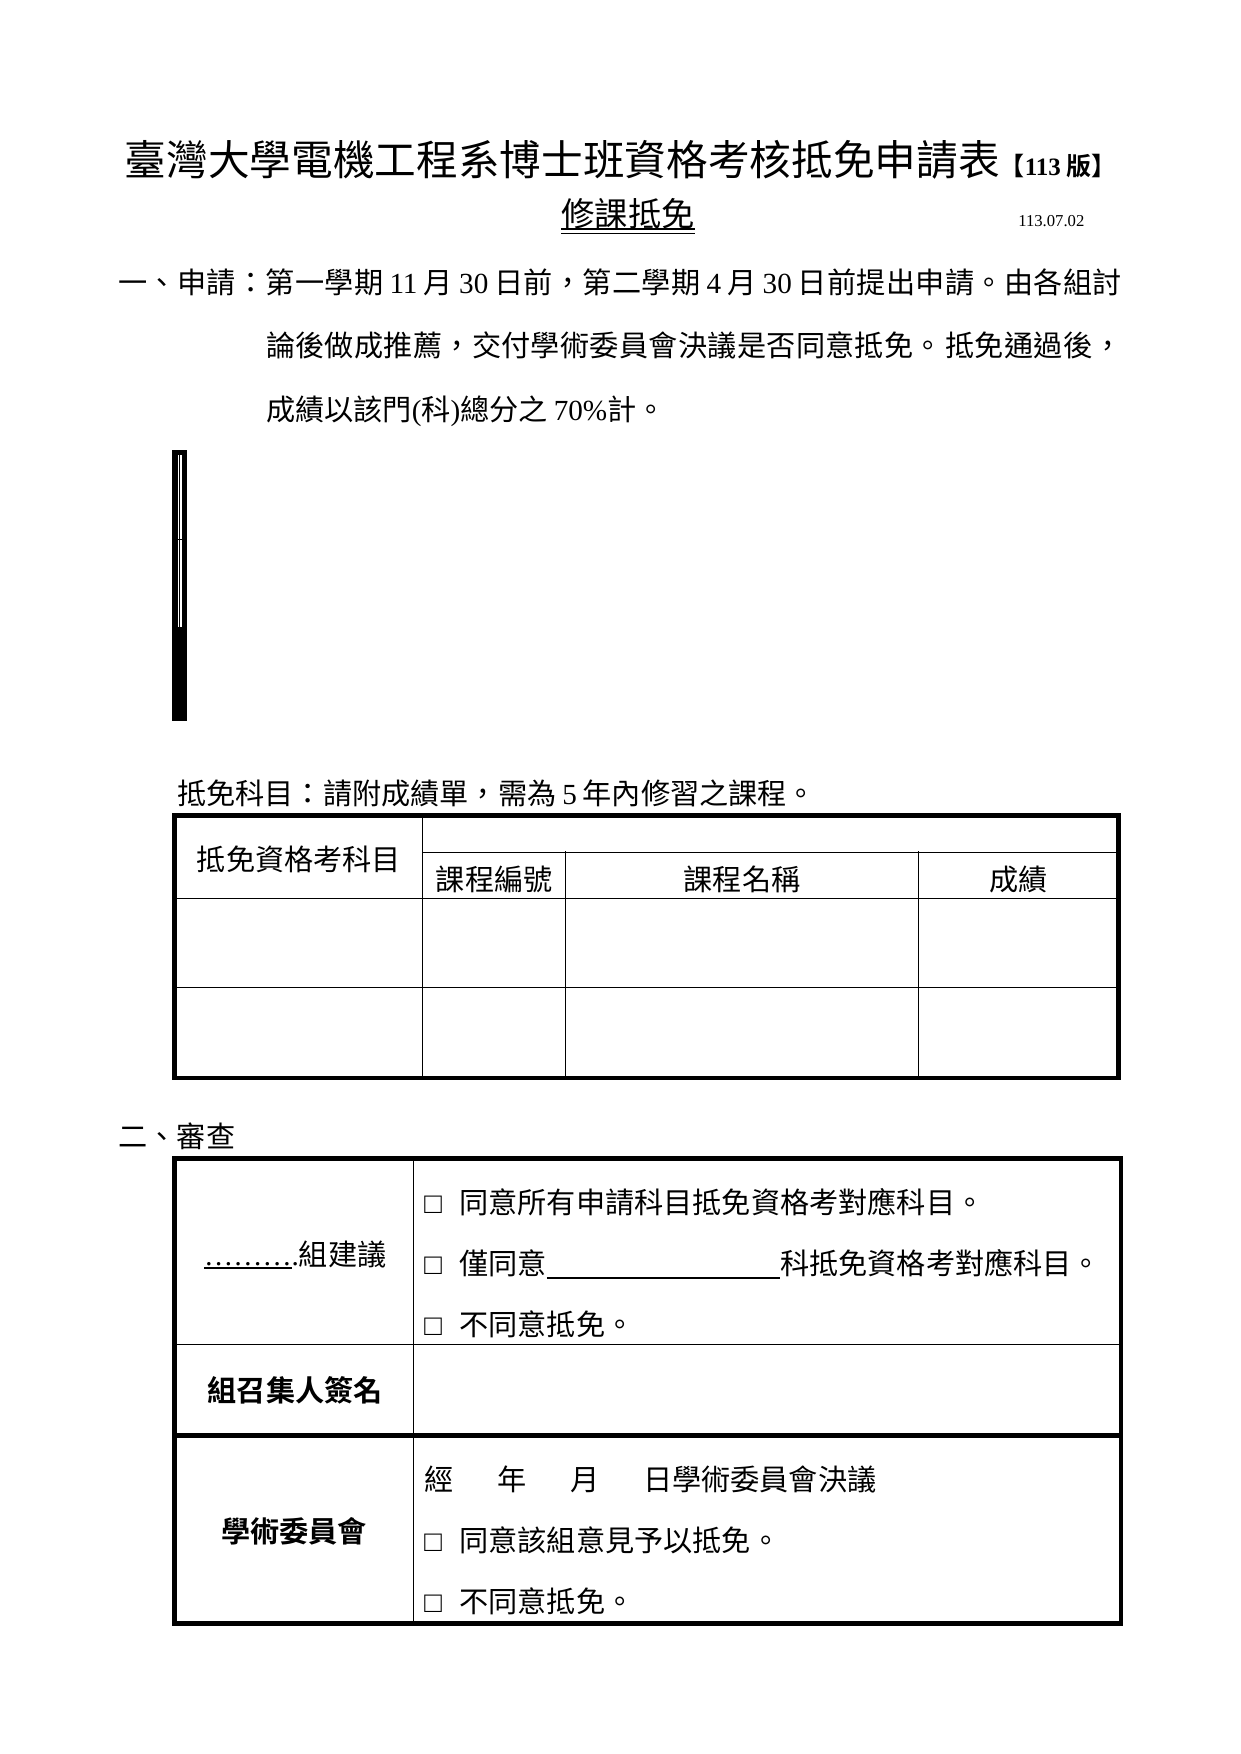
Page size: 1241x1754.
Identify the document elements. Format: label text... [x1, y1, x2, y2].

table_cell 組召集人簽名 [177, 1345, 413, 1433]
table_header ……….組建議 [177, 1161, 413, 1344]
table_cell [414, 1345, 1119, 1433]
table_cell [566, 988, 918, 1076]
table_cell 成績 [919, 853, 1116, 898]
table_cell [919, 899, 1116, 987]
table_cell 經 年 月 日學術委員會決議 □ 同意該組意見予以抵免。 □ 不同意抵免。 [414, 1438, 1119, 1621]
table_cell [423, 988, 565, 1076]
table_cell 學術委員會 [177, 1438, 413, 1621]
table_header □ 同意所有申請科目抵免資格考對應科目。 □ 僅同意 科抵免資格考對應科目。 □ 不同意抵免。 [414, 1161, 1119, 1344]
table_cell 課程名稱 [566, 853, 918, 898]
text 臺灣大學電機工程系博士班資格考核抵免申請表【113版】 [118, 127, 1122, 187]
text 修課抵免 113.07.02 [118, 187, 1122, 236]
table_cell [566, 899, 918, 987]
table_cell [177, 899, 422, 987]
text 抵免科目：請附成績單，需為5年內修習之課程。 [177, 771, 1122, 813]
table_cell [423, 899, 565, 987]
text 一、申請：第一學期11月30日前，第二學期4月30日前提出申請。由各組討論後做成推薦，交付學術委員會決議是否同意抵免。抵免通過後，成績以該門(科)總分之70%計。 [118, 259, 1122, 429]
text 二、審查 [118, 1114, 1122, 1156]
table_cell [919, 988, 1116, 1076]
table_cell [177, 988, 422, 1076]
table_cell 課程編號 [423, 853, 565, 898]
table_header [423, 818, 1116, 851]
table_header 抵免資格考科目 [177, 818, 422, 898]
